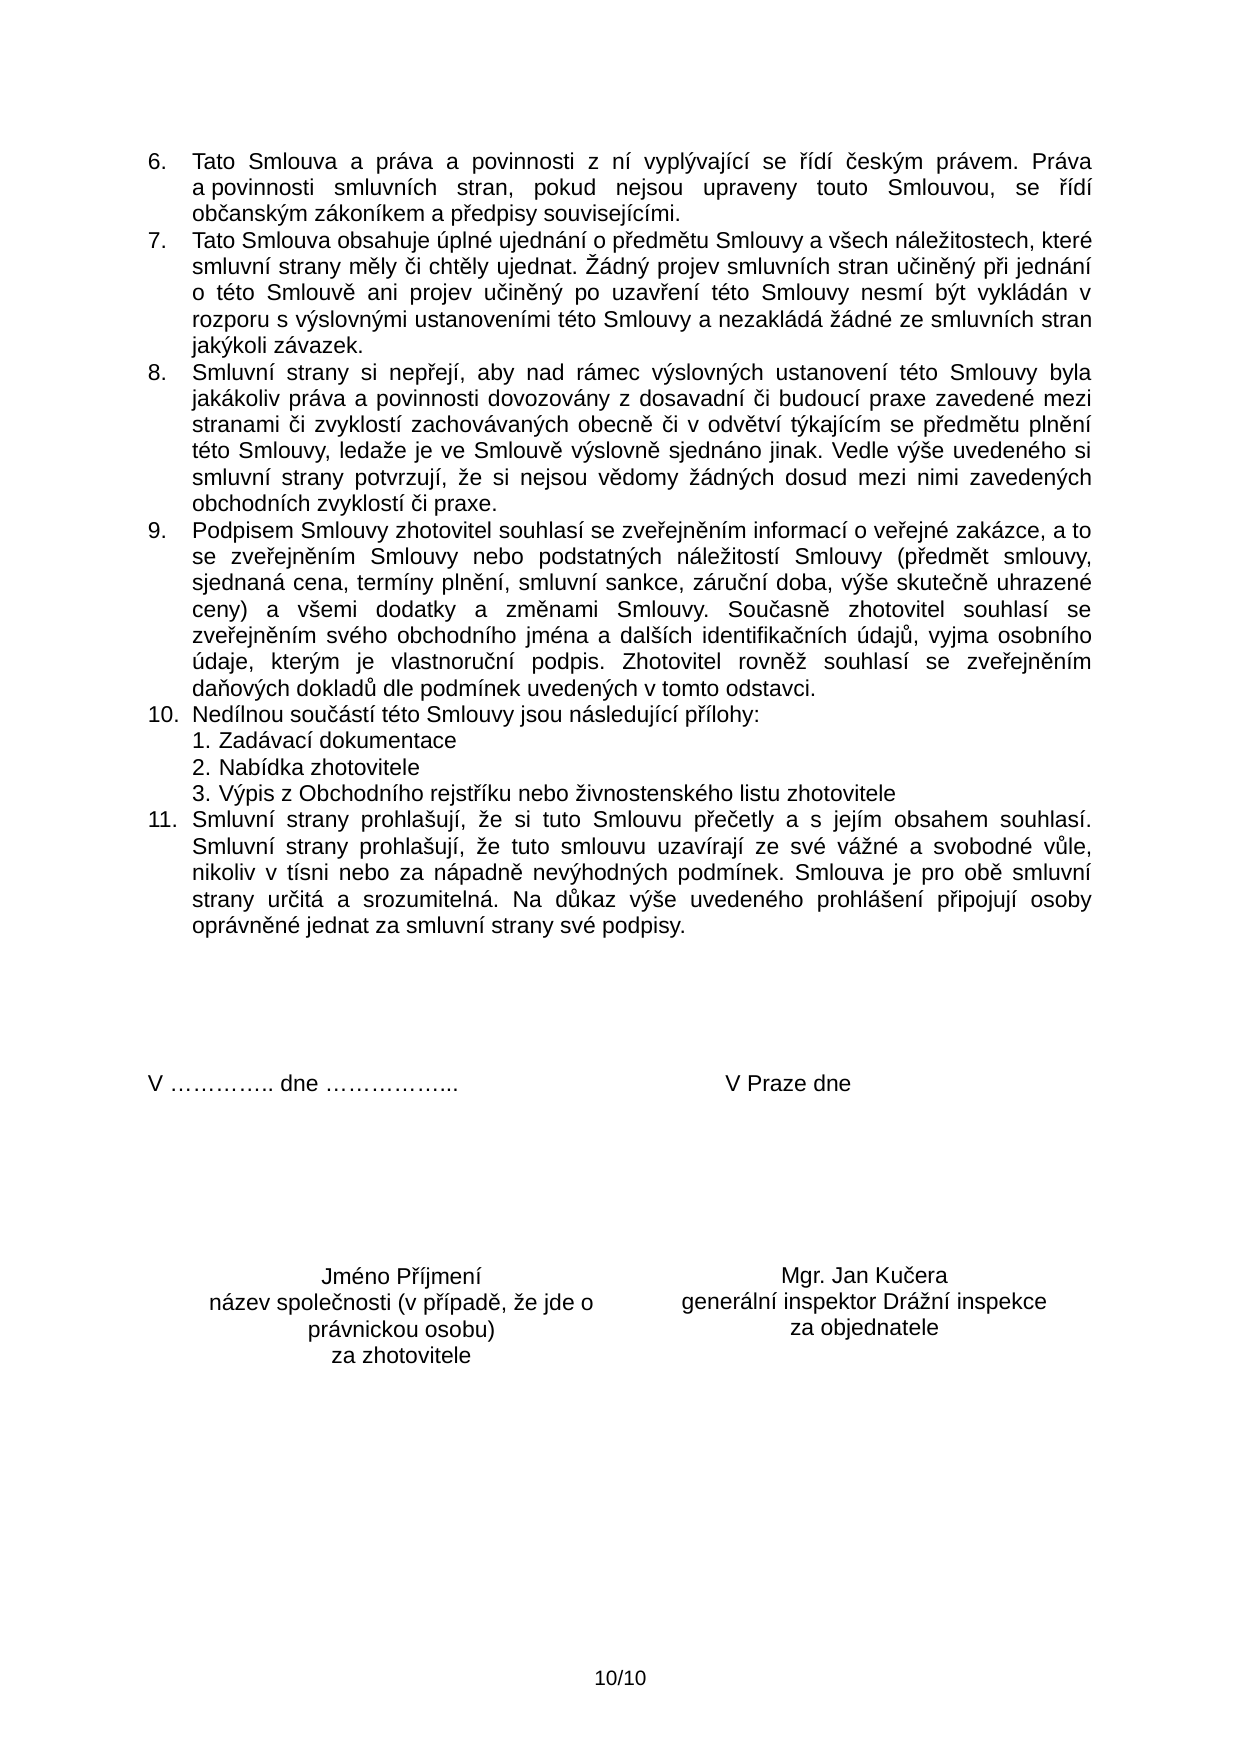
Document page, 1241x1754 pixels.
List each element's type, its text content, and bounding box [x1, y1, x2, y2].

list Nabídka zhotovitele [192, 754, 1093, 780]
text název společnosti (v případě, že jde o právnickou osobu) [194, 1289, 609, 1342]
list Podpisem Smlouvy zhotovitel souhlasí se zveřejněním informací o veřejné zakázce, a to se zveřejněním Smlouvy nebo podstatných náležitostí Smlouvy (předmět smlouvy, sjednaná cena, termíny plnění, smluvní sankce, záruční doba, výše skutečně uhrazené ceny) a všemi dodatky a změnami Smlouvy. Současně zhotovitel souhlasí se zveřejněním svého obchodního jména a dalších identifikačních údajů, vyjma osobního údaje, kterým je vlastnoruční podpis. Zhotovitel rovněž souhlasí se zveřejněním daňových dokladů dle podmínek uvedených v tomto odstavci. [148, 517, 1093, 701]
list Nedílnou součástí této Smlouvy jsou následující přílohy: [148, 701, 1093, 727]
list Tato Smlouva obsahuje úplné ujednání o předmětu Smlouvy a všech náležitostech, které smluvní strany měly či chtěly ujednat. Žádný projev smluvních stran učiněný při jednání o této Smlouvě ani projev učiněný po uzavření této Smlouvy nesmí být vykládán v rozporu s výslovnými ustanoveními této Smlouvy a nezakládá žádné ze smluvních stran jakýkoli závazek. [148, 227, 1093, 358]
text generální inspektor Drážní inspekce [657, 1288, 1072, 1314]
list Výpis z Obchodního rejstříku nebo živnostenského listu zhotovitele [192, 780, 1093, 806]
text Jméno Příjmení [194, 1263, 609, 1289]
text za objednatele [657, 1314, 1072, 1341]
list Zadávací dokumentace [192, 727, 1093, 754]
text za zhotovitele [194, 1342, 609, 1368]
text Mgr. Jan Kučera [657, 1262, 1072, 1288]
list Smluvní strany si nepřejí, aby nad rámec výslovných ustanovení této Smlouvy byla jakákoliv práva a povinnosti dovozovány z dosavadní či budoucí praxe zavedené mezi stranami či zvyklostí zachovávaných obecně či v odvětví týkajícím se předmětu plnění této Smlouvy, ledaže je ve Smlouvě výslovně sjednáno jinak. Vedle výše uvedeného si smluvní strany potvrzují, že si nejsou vědomy žádných dosud mezi nimi zavedených obchodních zvyklostí či praxe. [148, 358, 1093, 517]
list Tato Smlouva a práva a povinnosti z ní vyplývající se řídí českým právem. Práva a povinnosti smluvních stran, pokud nejsou upraveny touto Smlouvou, se řídí občanským zákoníkem a předpisy souvisejícími. [148, 148, 1093, 227]
list Smluvní strany prohlašují, že si tuto Smlouvu přečetly a s jejím obsahem souhlasí. Smluvní strany prohlašují, že tuto smlouvu uzavírají ze své vážné a svobodné vůle, nikoliv v tísni nebo za nápadně nevýhodných podmínek. Smlouva je pro obě smluvní strany určitá a srozumitelná. Na důkaz výše uvedeného prohlášení připojují osoby oprávněné jednat za smluvní strany své podpisy. [148, 806, 1093, 938]
text V ………….. dne ……………... V Praze dne [148, 1070, 1093, 1096]
